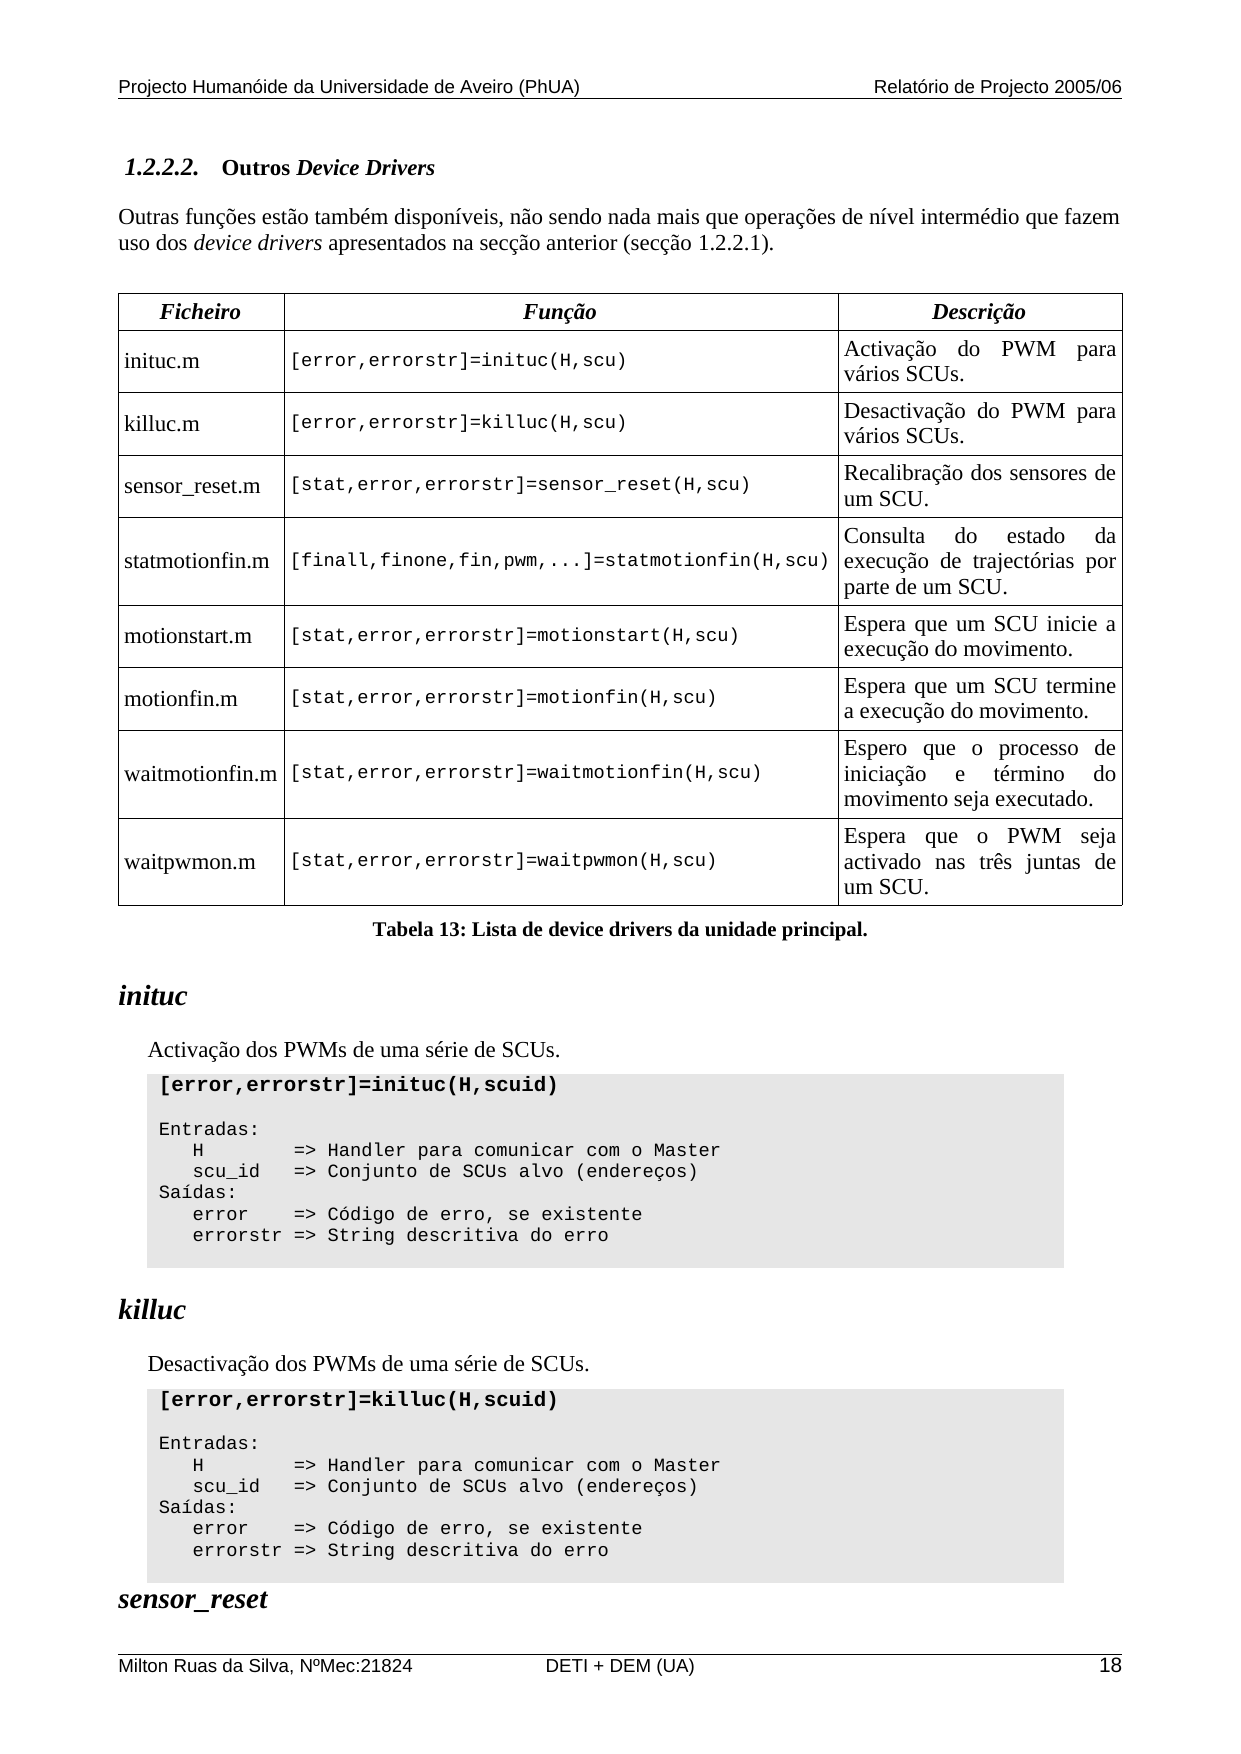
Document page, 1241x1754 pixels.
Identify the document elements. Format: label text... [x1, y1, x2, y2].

table_cell Desactivação do PWM para vários SCUs. [839, 393, 1122, 454]
text Saídas: [147, 1183, 1064, 1204]
table_cell Activação do PWM para vários SCUs. [839, 331, 1122, 392]
text killuc [118, 1293, 1122, 1326]
table_cell motionstart.m [119, 606, 284, 667]
text [error,errorstr]=killuc(H,scuid) [147, 1389, 1064, 1413]
text Desactivação dos PWMs de uma série de SCUs. [147, 1351, 1064, 1377]
table_header Descrição [839, 294, 1122, 330]
table_header Ficheiro [119, 294, 284, 330]
text errorstr => String descritiva do erro [147, 1226, 1064, 1247]
table_cell waitpwmon.m [119, 819, 284, 905]
text Entradas: [147, 1434, 1064, 1455]
table_cell [stat,error,errorstr]=motionstart(H,scu) [285, 606, 838, 667]
text inituc [118, 979, 1122, 1011]
table_cell inituc.m [119, 331, 284, 392]
text H => Handler para comunicar com o Master [147, 1455, 1064, 1477]
table_cell [stat,error,errorstr]=motionfin(H,scu) [285, 668, 838, 729]
text Outras funções estão também disponíveis, não sendo nada mais que operações de nível intermédio que fazem uso dos device drivers apresentados na secção anterior (secção 1.2.2.1). [118, 204, 1122, 255]
text error => Código de erro, se existente [147, 1204, 1064, 1226]
table_cell Espera que um SCU inicie a execução do movimento. [839, 606, 1122, 667]
table_cell [error,errorstr]=inituc(H,scu) [285, 331, 838, 392]
table_cell statmotionfin.m [119, 518, 284, 605]
text [error,errorstr]=inituc(H,scuid) [147, 1074, 1064, 1098]
text Activação dos PWMs de uma série de SCUs. [147, 1037, 1064, 1062]
text Saídas: [147, 1498, 1064, 1519]
text Tabela 13: Lista de device drivers da unidade principal. [118, 918, 1122, 941]
text H => Handler para comunicar com o Master [147, 1141, 1064, 1162]
table_cell [error,errorstr]=killuc(H,scu) [285, 393, 838, 454]
text scu_id => Conjunto de SCUs alvo (endereços) [147, 1477, 1064, 1498]
text sensor_reset [118, 1583, 1122, 1615]
text scu_id => Conjunto de SCUs alvo (endereços) [147, 1162, 1064, 1183]
table_cell Espera que um SCU termine a execução do movimento. [839, 668, 1122, 729]
table_cell [stat,error,errorstr]=waitpwmon(H,scu) [285, 819, 838, 905]
table_cell Espera que o PWM seja activado nas três juntas de um SCU. [839, 819, 1122, 905]
text Entradas: [147, 1119, 1064, 1141]
table_cell Consulta do estado da execução de trajectórias por parte de um SCU. [839, 518, 1122, 605]
table_header Função [285, 294, 838, 330]
subtitle Outros Device Drivers [118, 153, 1122, 180]
table_cell [stat,error,errorstr]=waitmotionfin(H,scu) [285, 731, 838, 817]
table_cell Espero que o processo de iniciação e término do movimento seja executado. [839, 731, 1122, 817]
table_cell sensor_reset.m [119, 456, 284, 517]
table_cell motionfin.m [119, 668, 284, 729]
text errorstr => String descritiva do erro [147, 1540, 1064, 1562]
table_cell waitmotionfin.m [119, 731, 284, 817]
table_cell [stat,error,errorstr]=sensor_reset(H,scu) [285, 456, 838, 517]
table_cell [finall,finone,fin,pwm,...]=statmotionfin(H,scu) [285, 518, 838, 605]
text error => Código de erro, se existente [147, 1519, 1064, 1540]
table_cell Recalibração dos sensores de um SCU. [839, 456, 1122, 517]
table_cell killuc.m [119, 393, 284, 454]
